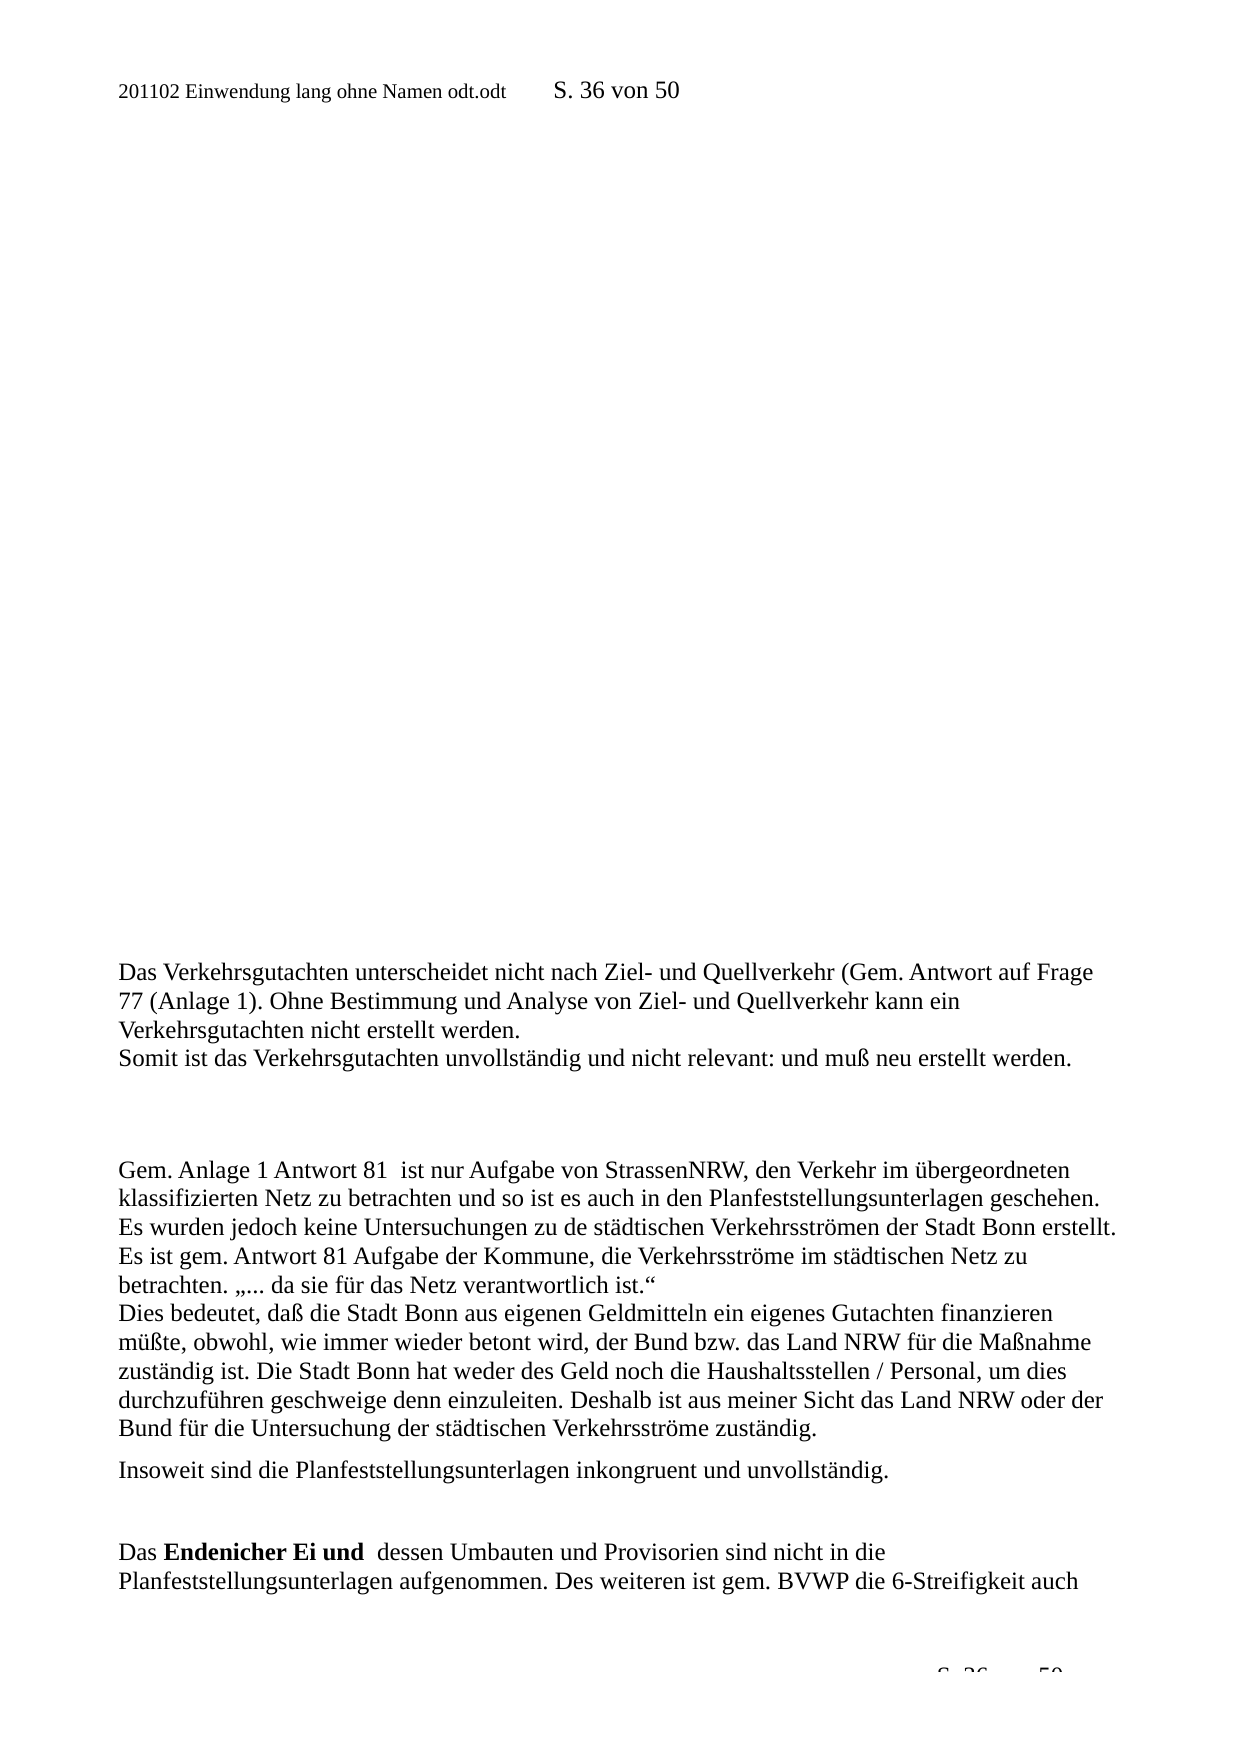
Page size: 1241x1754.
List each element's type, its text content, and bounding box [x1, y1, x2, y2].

subtitle Gem. Anlage 1 Antwort 81 ist nur Aufgabe von StrassenNRW, den Verkehr im übergeordneten klassifizierten Netz zu betrachten und so ist es auch in den Planfeststellungsunterlagen geschehen. Es wurden jedoch keine Untersuchungen zu de städtischen Verkehrsströmen der Stadt Bonn erstellt. Es ist gem. Antwort 81 Aufgabe der Kommune, die Verkehrsströme im städtischen Netz zu betrachten. „... da sie für das Netz verantwortlich ist.“ Dies bedeutet, daß die Stadt Bonn aus eigenen Geldmitteln ein eigenes Gutachten finanzieren müßte, obwohl, wie immer wieder betont wird, der Bund bzw. das Land NRW für die Maßnahme zuständig ist. Die Stadt Bonn hat weder des Geld noch die Haushaltsstellen / Personal, um dies durchzuführen geschweige denn einzuleiten. Deshalb ist aus meiner Sicht das Land NRW oder der Bund für die Untersuchung der städtischen Verkehrsströme zuständig. [118, 1155, 1122, 1442]
text Das Endenicher Ei und dessen Umbauten und Provisorien sind nicht in die Planfeststellungsunterlagen aufgenommen. Des weiteren ist gem. BVWP die 6-Streifigkeit auch [118, 1537, 1122, 1595]
text Insoweit sind die Planfeststellungsunterlagen inkongruent und unvollständig. [118, 1455, 1122, 1483]
text Das Verkehrsgutachten unterscheidet nicht nach Ziel- und Quellverkehr (Gem. Antwort auf Frage 77 (Anlage 1). Ohne Bestimmung und Analyse von Ziel- und Quellverkehr kann ein Verkehrsgutachten nicht erstellt werden. Somit ist das Verkehrsgutachten unvollständig und nicht relevant: und muß neu erstellt werden. [118, 957, 1122, 1072]
